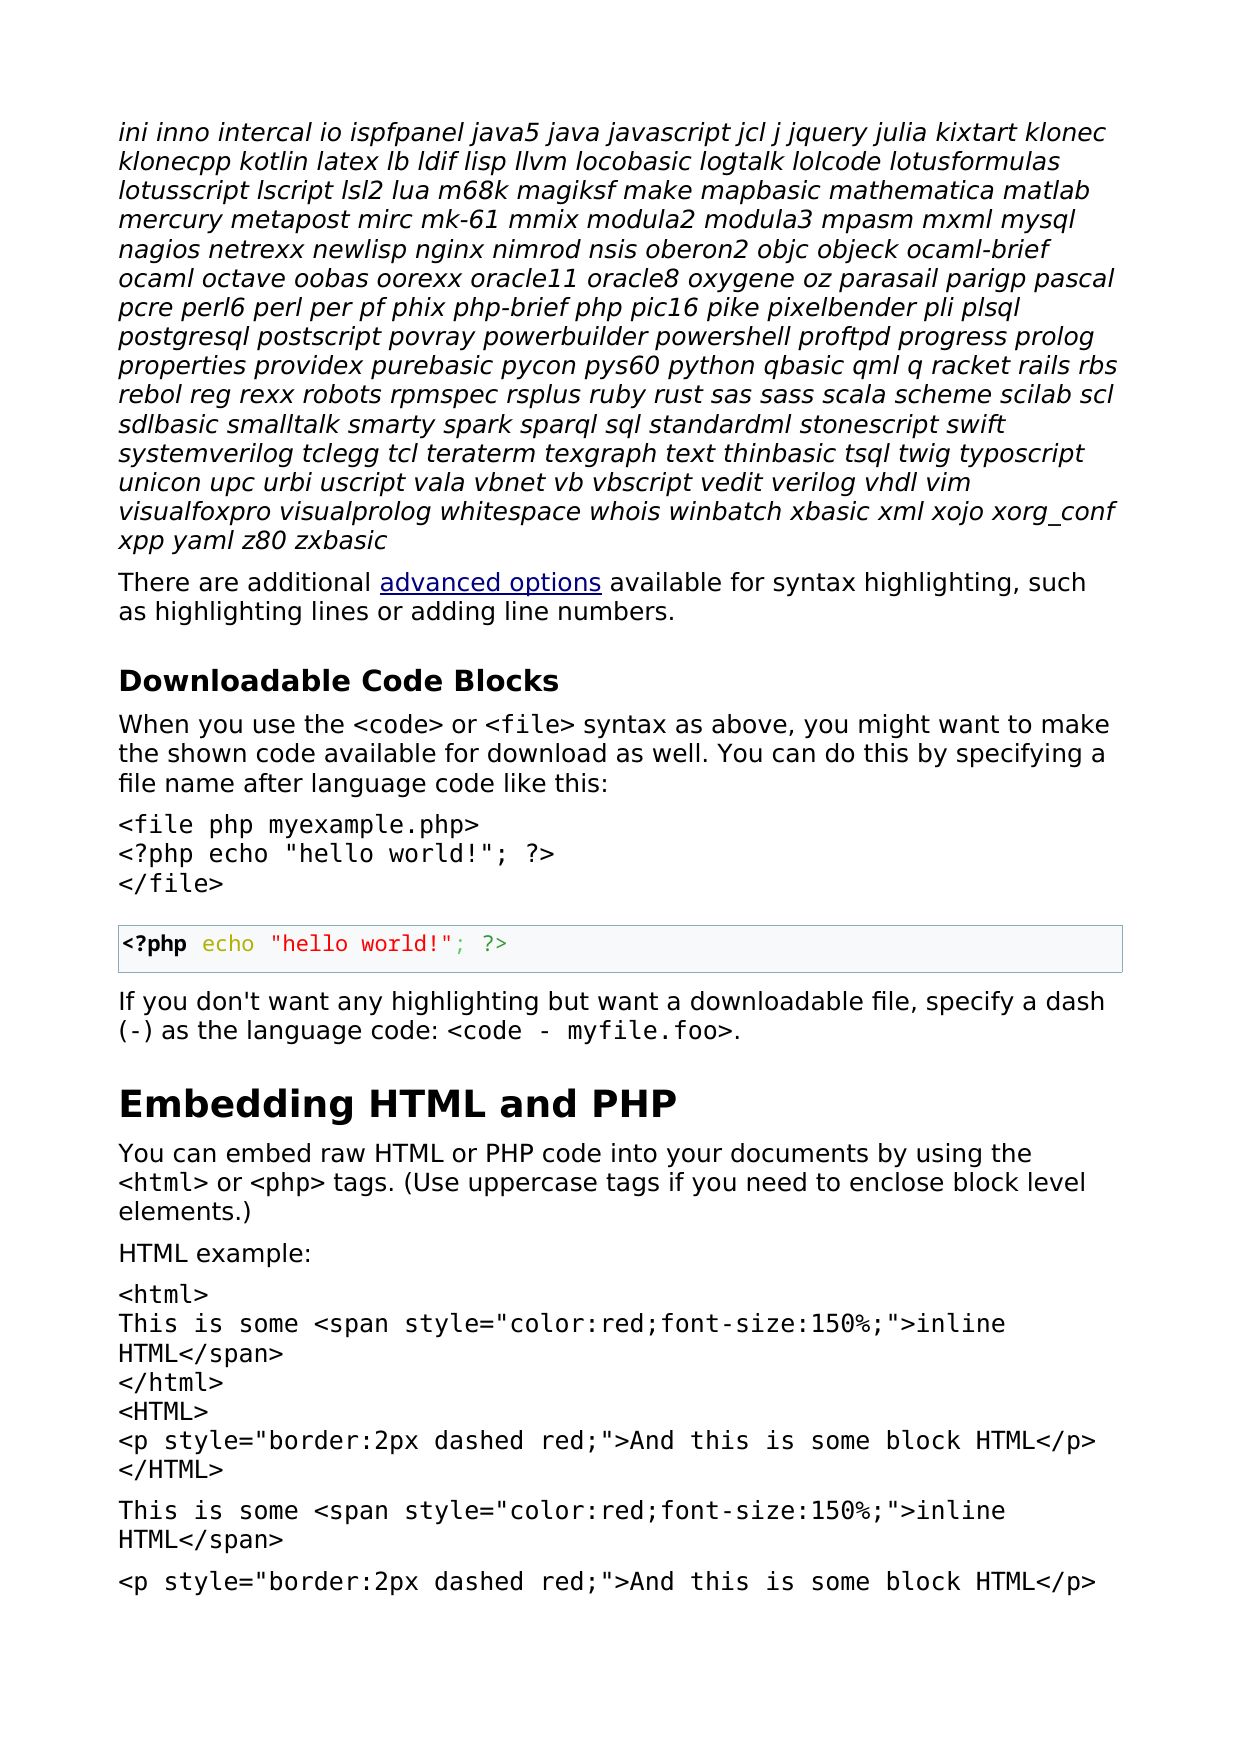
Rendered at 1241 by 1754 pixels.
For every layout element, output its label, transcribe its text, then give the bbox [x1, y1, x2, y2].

text <p style="border:2px dashed red;">And this is some block HTML</p> [118, 1567, 1122, 1596]
text <html> This is some <span style="color:red;font-size:150%;">inline HTML</span> </html> <HTML> <p style="border:2px dashed red;">And this is some block HTML</p> </HTML> [118, 1281, 1122, 1485]
text There are additional advanced options available for syntax highlighting, such as highlighting lines or adding line numbers. [118, 568, 1122, 626]
subtitle Embedding HTML and PHP [118, 1083, 1122, 1126]
text <file php myexample.php> <?php echo "hello world!"; ?> </file> [118, 810, 1122, 898]
text If you don't want any highlighting but want a downloadable file, specify a dash (-) as the language code: <code - myfile.foo>. [118, 987, 1122, 1045]
table_header <?php echo "hello world!"; ?> [119, 926, 1122, 972]
text This is some <span style="color:red;font-size:150%;">inline HTML</span> [118, 1496, 1122, 1555]
text ini inno intercal io ispfpanel java5 java javascript jcl j jquery julia kixtart klonec klonecpp kotlin latex lb ldif lisp llvm locobasic logtalk lolcode lotusformulas lotusscript lscript lsl2 lua m68k magiksf make mapbasic mathematica matlab mercury metapost mirc mk-61 mmix modula2 modula3 mpasm mxml mysql nagios netrexx newlisp nginx nimrod nsis oberon2 objc objeck ocaml-brief ocaml octave oobas oorexx oracle11 oracle8 oxygene oz parasail parigp pascal pcre perl6 perl per pf phix php-brief php pic16 pike pixelbender pli plsql postgresql postscript povray powerbuilder powershell proftpd progress prolog properties providex purebasic pycon pys60 python qbasic qml q racket rails rbs rebol reg rexx robots rpmspec rsplus ruby rust sas sass scala scheme scilab scl sdlbasic smalltalk smarty spark sparql sql standardml stonescript swift systemverilog tclegg tcl teraterm texgraph text thinbasic tsql twig typoscript unicon upc urbi uscript vala vbnet vb vbscript vedit verilog vhdl vim visualfoxpro visualprolog whitespace whois winbatch xbasic xml xojo xorg_conf xpp yaml z80 zxbasic [118, 118, 1122, 556]
subtitle Downloadable Code Blocks [118, 664, 1122, 698]
text When you use the <code> or <file> syntax as above, you might want to make the shown code available for download as well. You can do this by specifying a file name after language code like this: [118, 710, 1122, 798]
text HTML example: [118, 1239, 1122, 1268]
text You can embed raw HTML or PHP code into your documents by using the <html> or <php> tags. (Use uppercase tags if you need to enclose block level elements.) [118, 1139, 1122, 1226]
